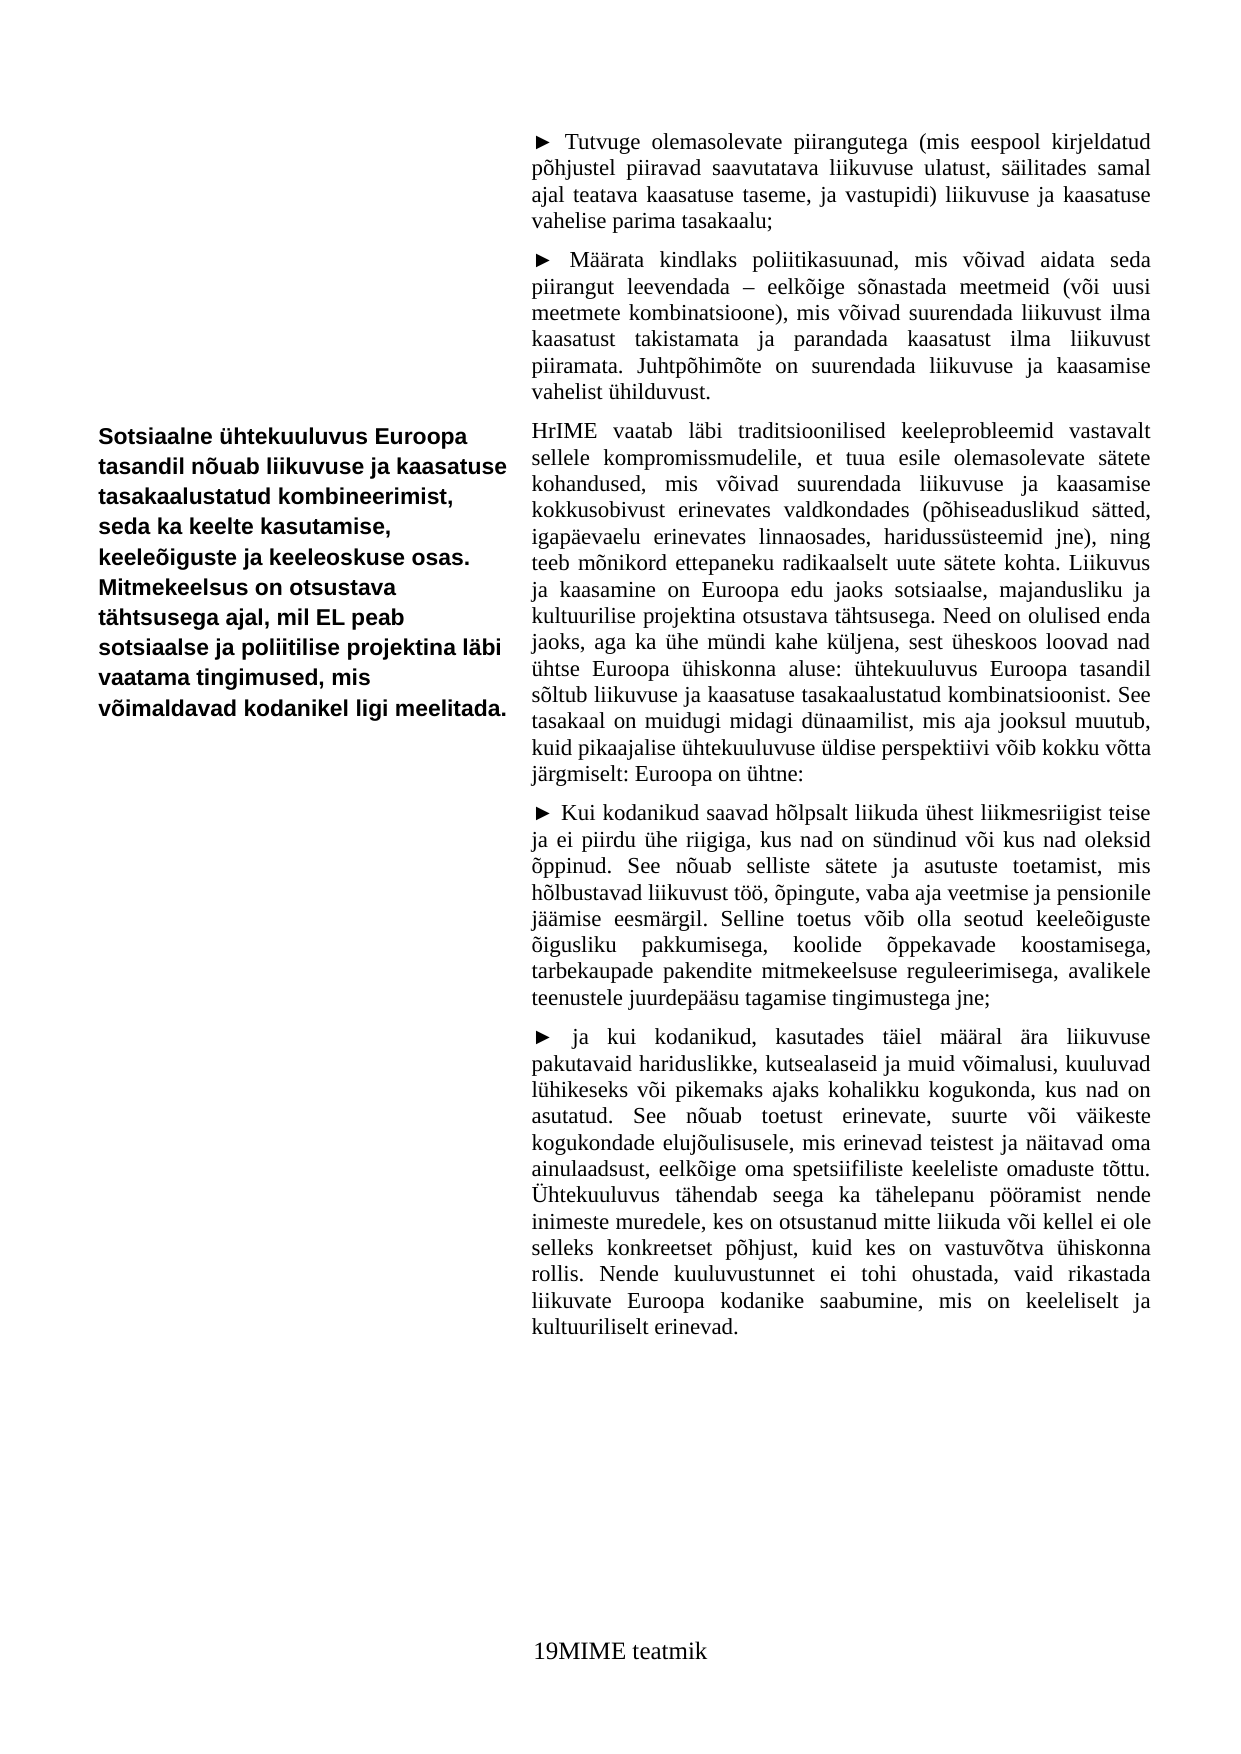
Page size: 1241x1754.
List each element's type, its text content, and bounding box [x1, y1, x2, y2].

text ► Määrata kindlaks poliitikasuunad, mis võivad aidata seda piirangut leevendada – eelkõige sõnastada meetmeid (või uusi meetmete kombinatsioone), mis võivad suurendada liikuvust ilma kaasatust takistamata ja parandada kaasatust ilma liikuvust piiramata. Juhtpõhimõte on suurendada liikuvuse ja kaasamise vahelist ühilduvust. [531, 246, 1152, 404]
text ► Kui kodanikud saavad hõlpsalt liikuda ühest liikmesriigist teise ja ei piirdu ühe riigiga, kus nad on sündinud või kus nad oleksid õppinud. See nõuab selliste sätete ja asutuste toetamist, mis hõlbustavad liikuvust töö, õpingute, vaba aja veetmise ja pensionile jäämise eesmärgil. Selline toetus võib olla seotud keeleõiguste õigusliku pakkumisega, koolide õppekavade koostamisega, tarbekaupade pakendite mitmekeelsuse reguleerimisega, avalikele teenustele juurdepääsu tagamise tingimustega jne; [531, 799, 1152, 1010]
text Mitmekeelsus on otsustava tähtsusega ajal, mil EL peab sotsiaalse ja poliitilise projektina läbi vaatama tingimused, mis võimaldavad kodanikel ligi meelitada. [98, 574, 509, 721]
text HrIME vaatab läbi traditsioonilised keeleprobleemid vastavalt sellele kompromissmudelile, et tuua esile olemasolevate sätete kohandused, mis võivad suurendada liikuvuse ja kaasamise kokkusobivust erinevates valdkondades (põhiseaduslikud sätted, igapäevaelu erinevates linnaosades, haridussüsteemid jne), ning teeb mõnikord ettepaneku radikaalselt uute sätete kohta. Liikuvus ja kaasamine on Euroopa edu jaoks sotsiaalse, majandusliku ja kultuurilise projektina otsustava tähtsusega. Need on olulised enda jaoks, aga ka ühe mündi kahe küljena, sest üheskoos loovad nad ühtse Euroopa ühiskonna aluse: ühtekuuluvus Euroopa tasandil sõltub liikuvuse ja kaasatuse tasakaalustatud kombinatsioonist. See tasakaal on muidugi midagi dünaamilist, mis aja jooksul muutub, kuid pikaajalise ühtekuuluvuse üldise perspektiivi võib kokku võtta järgmiselt: Euroopa on ühtne: [531, 417, 1152, 786]
text ► Tutvuge olemasolevate piirangutega (mis eespool kirjeldatud põhjustel piiravad saavutatava liikuvuse ulatust, säilitades samal ajal teatava kaasatuse taseme, ja vastupidi) liikuvuse ja kaasatuse vahelise parima tasakaalu; [531, 128, 1152, 233]
text [89, 414, 518, 760]
text ► ja kui kodanikud, kasutades täiel määral ära liikuvuse pakutavaid hariduslikke, kutsealaseid ja muid võimalusi, kuuluvad lühikeseks või pikemaks ajaks kohalikku kogukonda, kus nad on asutatud. See nõuab toetust erinevate, suurte või väikeste kogukondade elujõulisusele, mis erinevad teistest ja näitavad oma ainulaadsust, eelkõige oma spetsiifiliste keeleliste omaduste tõttu. Ühtekuuluvus tähendab seega ka tähelepanu pööramist nende inimeste muredele, kes on otsustanud mitte liikuda või kellel ei ole selleks konkreetset põhjust, kuid kes on vastuvõtva ühiskonna rollis. Nende kuuluvustunnet ei tohi ohustada, vaid rikastada liikuvate Euroopa kodanike saabumine, mis on keeleliselt ja kultuuriliselt erinevad. [531, 1023, 1152, 1339]
text Sotsiaalne ühtekuuluvus Euroopa tasandil nõuab liikuvuse ja kaasatuse tasakaalustatud kombineerimist, seda ka keelte kasutamise, keeleõiguste ja keeleoskuse osas. [98, 423, 509, 570]
